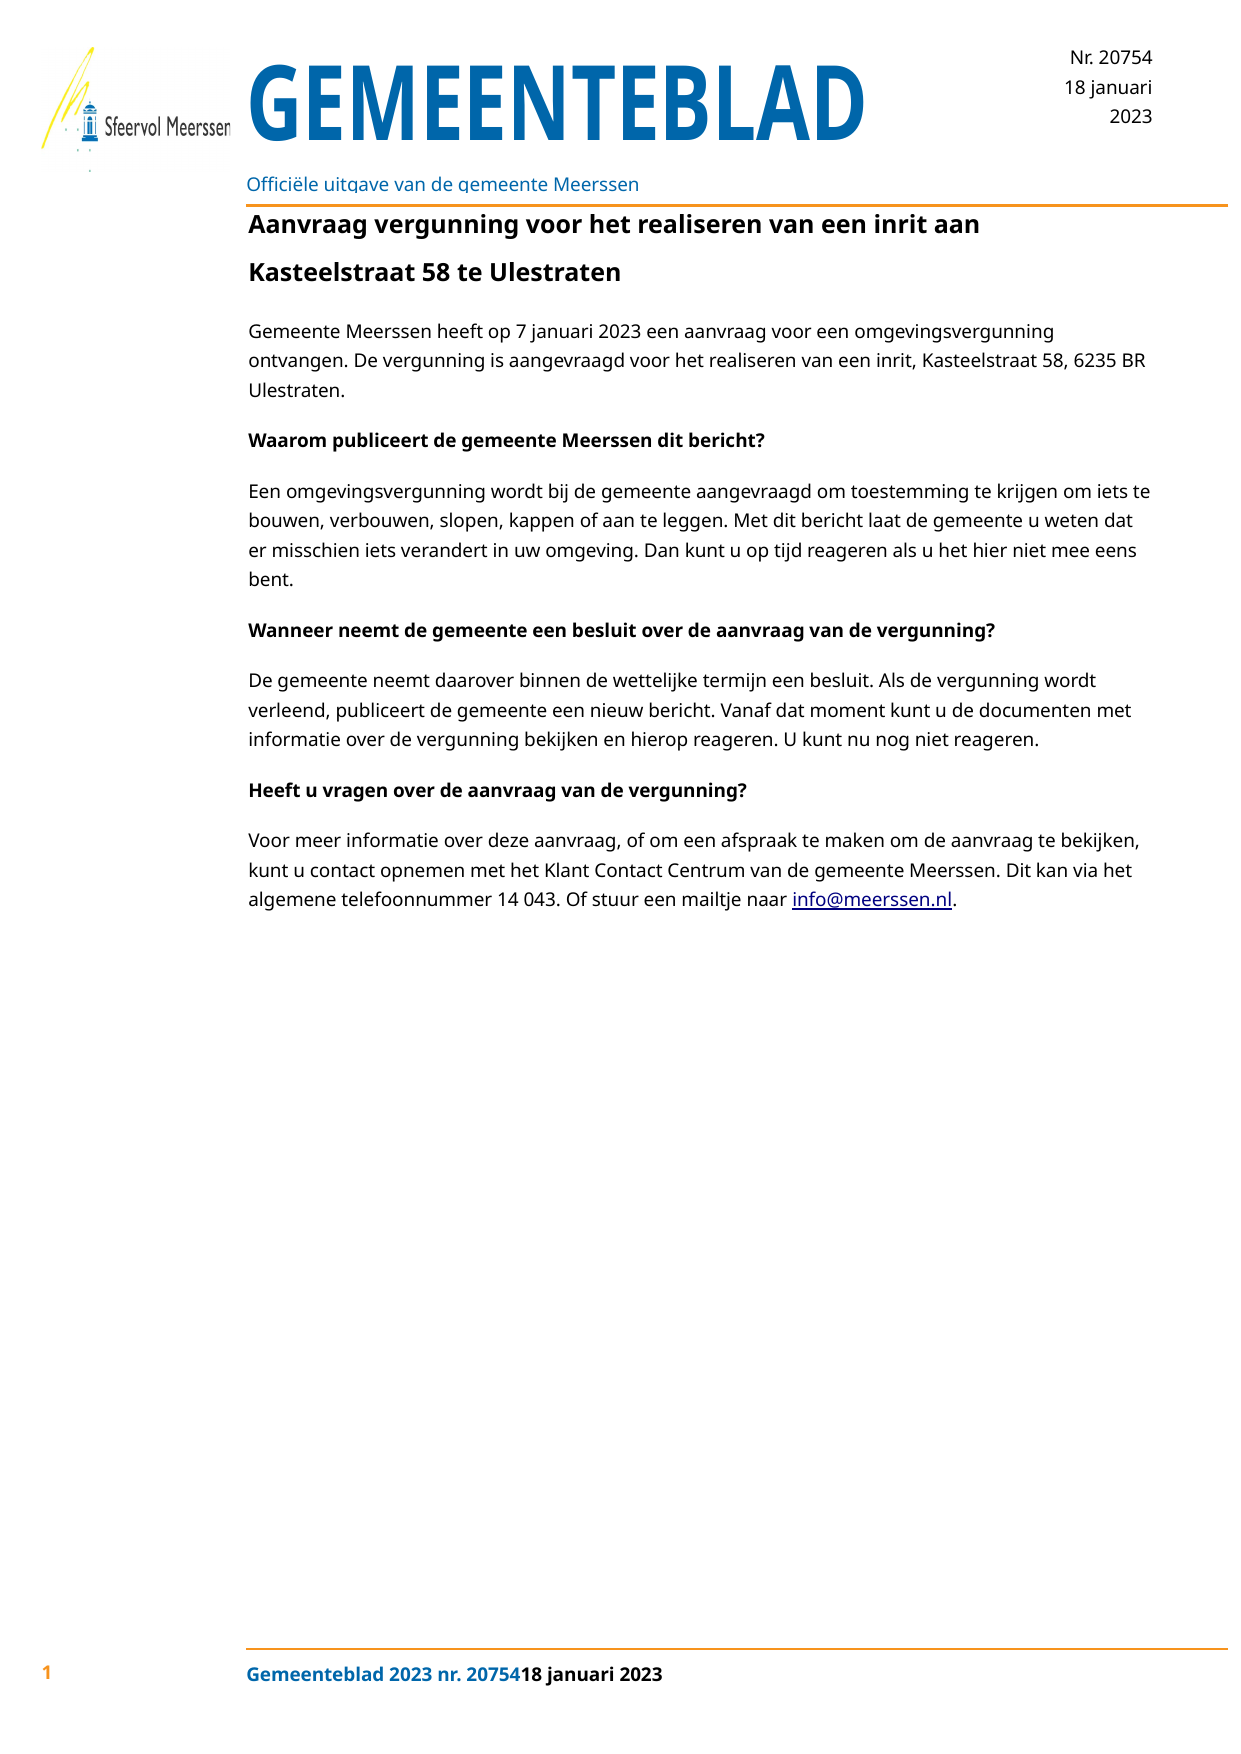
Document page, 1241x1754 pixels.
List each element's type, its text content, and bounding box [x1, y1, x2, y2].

text Waarom publiceert de gemeente Meerssen dit bericht? [248, 427, 1152, 453]
text De gemeente neemt daarover binnen de wettelijke termijn een besluit. Als de vergunning wordt verleend, publiceert de gemeente een nieuw bericht. Vanaf dat moment kunt u de documenten met informatie over de vergunning bekijken en hierop reageren. U kunt nu nog niet reageren. [248, 667, 1152, 752]
text Aanvraag vergunning voor het realiseren van een inrit aan Kasteelstraat 58 te Ulestraten [248, 207, 1152, 288]
text Voor meer informatie over deze aanvraag, of om een afspraak te maken om de aanvraag te bekijken, kunt u contact opnemen met het Klant Contact Centrum van de gemeente Meerssen. Dit kan via het algemene telefoonnummer 14 043. Of stuur een mailtje naar info@meerssen.nl. [248, 827, 1152, 912]
text Een omgevingsvergunning wordt bij de gemeente aangevraagd om toestemming te krijgen om iets te bouwen, verbouwen, slopen, kappen of aan te leggen. Met dit bericht laat de gemeente u weten dat er misschien iets verandert in uw omgeving. Dan kunt u op tijd reageren als u het hier niet mee eens bent. [248, 478, 1152, 592]
text Gemeente Meerssen heeft op 7 januari 2023 een aanvraag voor een omgevingsvergunning ontvangen. De vergunning is aangevraagd voor het realiseren van een inrit, Kasteelstraat 58, 6235 BR Ulestraten. [248, 318, 1152, 403]
picture [41, 47, 231, 172]
text Wanneer neemt de gemeente een besluit over de aanvraag van de vergunning? [248, 617, 1152, 643]
text Heeft u vragen over de aanvraag van de vergunning? [248, 777, 1152, 803]
